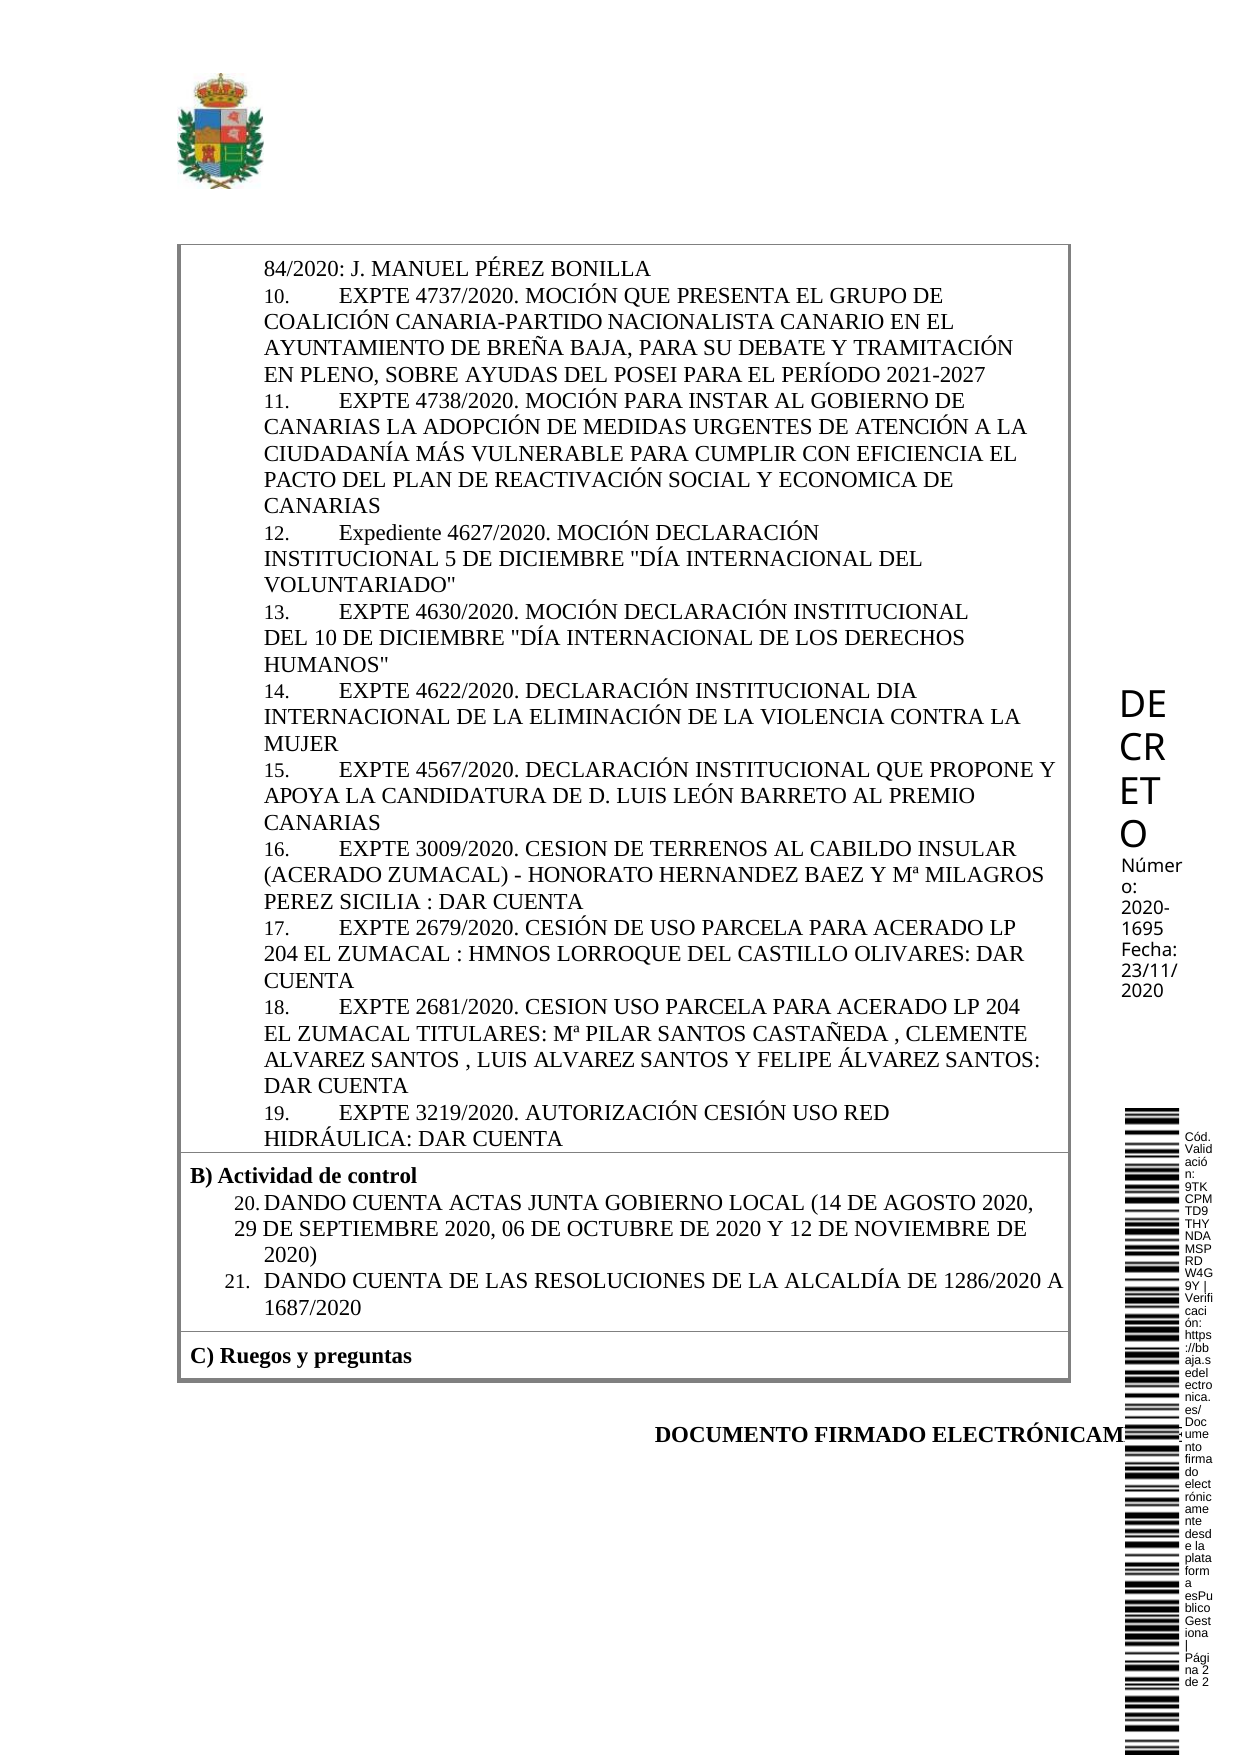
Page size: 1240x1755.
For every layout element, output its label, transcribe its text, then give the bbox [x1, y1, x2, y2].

text Número: 2020-1695 Fecha: 23/11/2020 [1121, 856, 1185, 1002]
table_cell Actividad de control DANDO CUENTA ACTAS JUNTA GOBIERNO LOCAL (14 DE AGOSTO 2020, 29 DE SEPTIEMBRE 2020, 06 DE OCTUBRE DE 2020 Y 12 DE NOVIEMBRE DE 2020) DANDO CUENTA DE LAS RESOLUCIONES DE LA ALCALDÍA DE 1286/2020 A 1687/2020 [181, 1153, 1068, 1331]
picture [1125, 1108, 1180, 1755]
text Cód. Validación: 9TKCPMTD9THYNDAMSPRDW4G9Y | Verificación: https://bbaja.sedelectronica.es/ Documento firmado electrónicamente desde la plataforma esPublico Gestiona | Página 2 de 2 [1184, 1132, 1213, 1689]
picture [177, 73, 264, 189]
subtitle DOCUMENTO FIRMADO ELECTRÓNICAMENTE [354, 1421, 1125, 1448]
table_header 84/2020: J. MANUEL PÉREZ BONILLA EXPTE 4737/2020. MOCIÓN QUE PRESENTA EL GRUPO DE COALICIÓN CANARIA-PARTIDO NACIONALISTA CANARIO EN EL AYUNTAMIENTO DE BREÑA BAJA, PARA SU DEBATE Y TRAMITACIÓN EN PLENO, SOBRE AYUDAS DEL POSEI PARA EL PERÍODO 2021-2027 EXPTE 4738/2020. MOCIÓN PARA INSTAR AL GOBIERNO DE CANARIAS LA ADOPCIÓN DE MEDIDAS URGENTES DE ATENCIÓN A LA CIUDADANÍA MÁS VULNERABLE PARA CUMPLIR CON EFICIENCIA EL PACTO DEL PLAN DE REACTIVACIÓN SOCIAL Y ECONOMICA DE CANARIAS Expediente 4627/2020. MOCIÓN DECLARACIÓN INSTITUCIONAL 5 DE DICIEMBRE "DÍA INTERNACIONAL DEL VOLUNTARIADO" EXPTE 4630/2020. MOCIÓN DECLARACIÓN INSTITUCIONAL DEL 10 DE DICIEMBRE "DÍA INTERNACIONAL DE LOS DERECHOS HUMANOS" EXPTE 4622/2020. DECLARACIÓN INSTITUCIONAL DIA INTERNACIONAL DE LA ELIMINACIÓN DE LA VIOLENCIA CONTRA LA MUJER EXPTE 4567/2020. DECLARACIÓN INSTITUCIONAL QUE PROPONE Y APOYA LA CANDIDATURA DE D. LUIS LEÓN BARRETO AL PREMIO CANARIAS EXPTE 3009/2020. CESION DE TERRENOS AL CABILDO INSULAR (ACERADO ZUMACAL) - HONORATO HERNANDEZ BAEZ Y Mª MILAGROS PEREZ SICILIA : DAR CUENTA EXPTE 2679/2020. CESIÓN DE USO PARCELA PARA ACERADO LP 204 EL ZUMACAL : HMNOS LORROQUE DEL CASTILLO OLIVARES: DAR CUENTA EXPTE 2681/2020. CESION USO PARCELA PARA ACERADO LP 204 EL ZUMACAL TITULARES: Mª PILAR SANTOS CASTAÑEDA , CLEMENTE ALVAREZ SANTOS , LUIS ALVAREZ SANTOS Y FELIPE ÁLVAREZ SANTOS: DAR CUENTA EXPTE 3219/2020. AUTORIZACIÓN CESIÓN USO RED HIDRÁULICA: DAR CUENTA [181, 245, 1068, 1151]
table_cell C) Ruegos y preguntas [181, 1332, 1068, 1378]
text DECRETO [1119, 682, 1185, 856]
